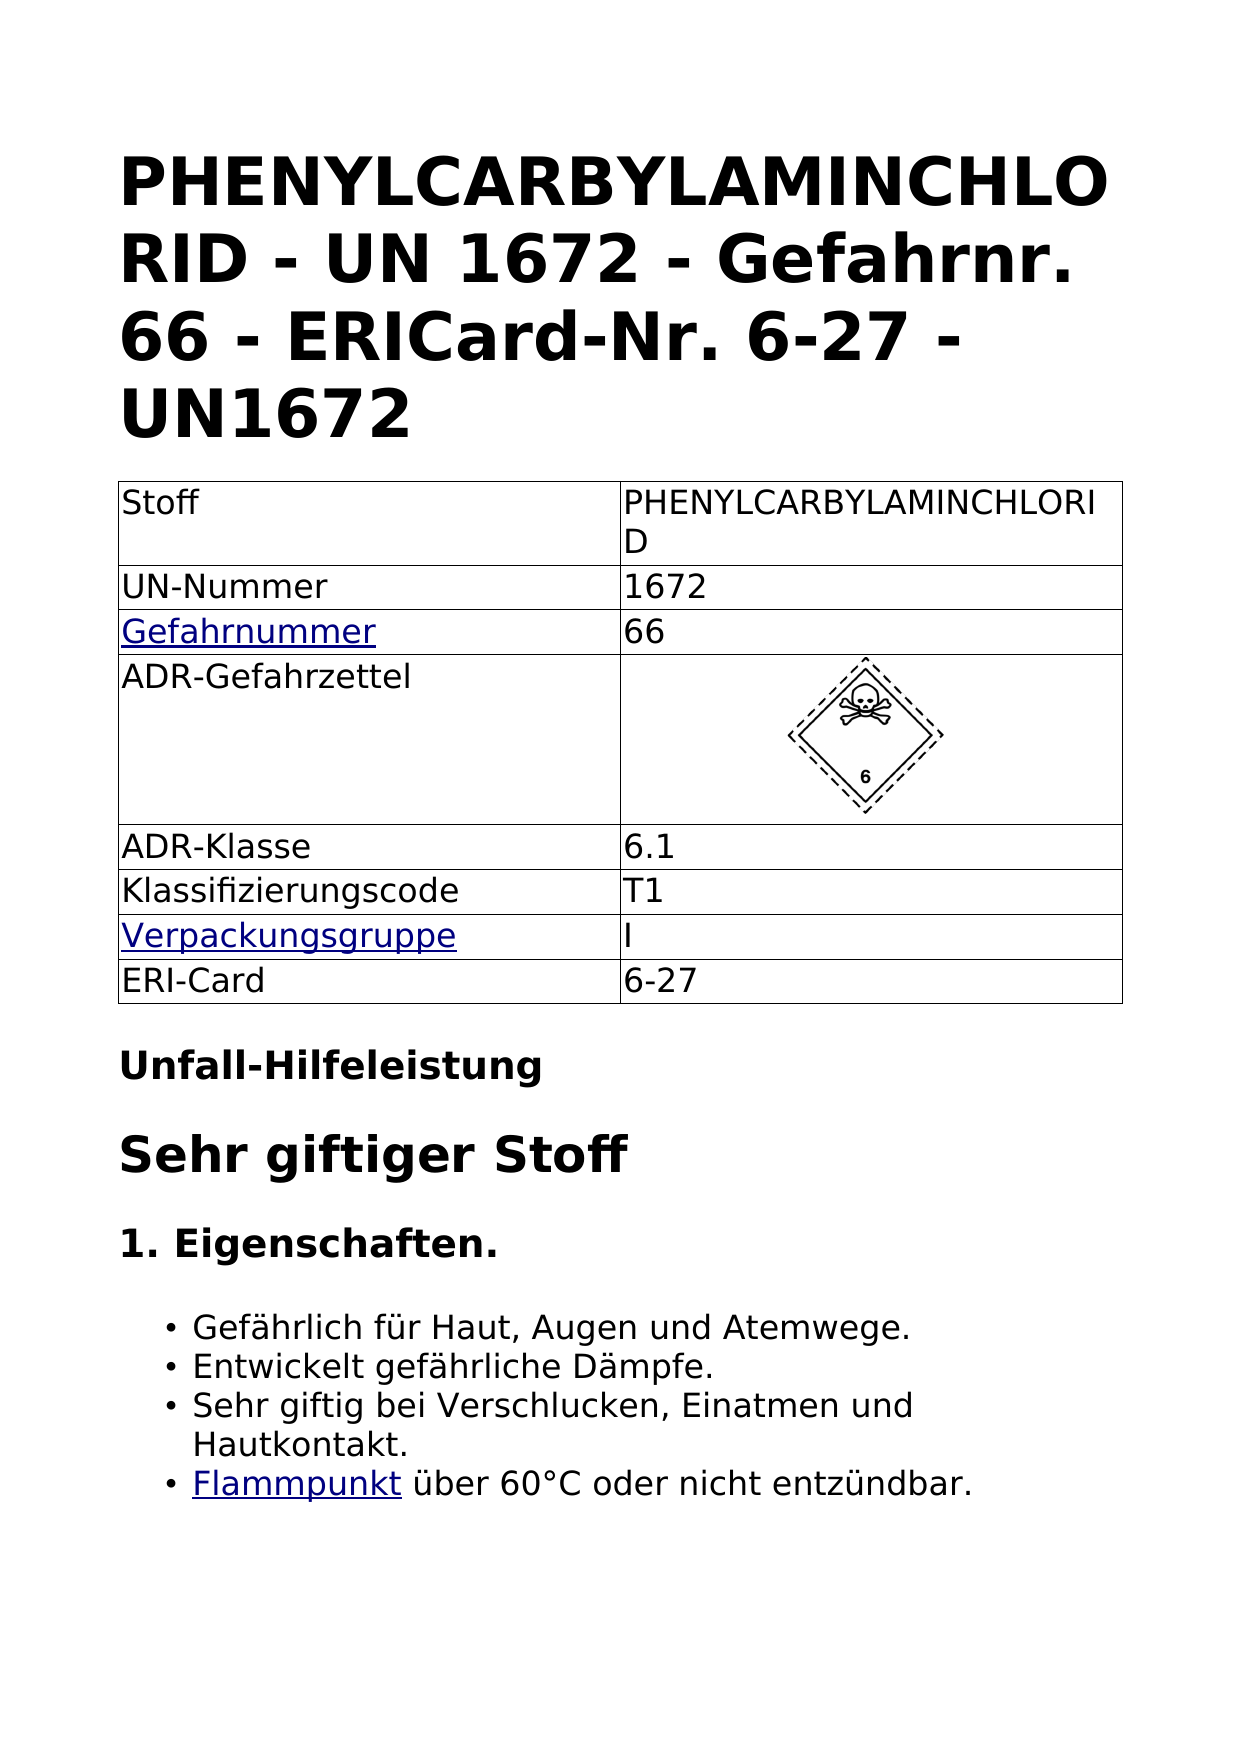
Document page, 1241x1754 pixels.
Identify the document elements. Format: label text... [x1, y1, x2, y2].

table_cell I [621, 915, 1122, 958]
list Sehr giftig bei Verschlucken, Einatmen und Hautkontakt. [177, 1387, 1122, 1464]
picture [787, 657, 944, 814]
table_cell 1672 [621, 566, 1122, 609]
table_cell 6-27 [621, 960, 1122, 1003]
subtitle PHENYLCARBYLAMINCHLORID - UN 1672 - Gefahrnr. 66 - ERICard-Nr. 6-27 - UN1672 [118, 143, 1122, 453]
subtitle Sehr giftiger Stoff [118, 1126, 1122, 1184]
table_cell Gefahrnummer [119, 610, 620, 654]
table_cell [621, 655, 1122, 824]
table_cell ERI-Card [119, 960, 620, 1003]
table_cell 6.1 [621, 825, 1122, 869]
table_header Stoff [119, 482, 620, 564]
subtitle 1. Eigenschaften. [118, 1222, 1122, 1267]
table_cell ADR-Klasse [119, 825, 620, 869]
table_header PHENYLCARBYLAMINCHLORID [621, 482, 1122, 564]
subtitle Unfall-Hilfeleistung [118, 1043, 1122, 1088]
table_cell T1 [621, 870, 1122, 914]
table_cell Verpackungsgruppe [119, 915, 620, 958]
list Flammpunkt über 60°C oder nicht entzündbar. [177, 1464, 1122, 1503]
list Entwickelt gefährliche Dämpfe. [177, 1348, 1122, 1387]
table_cell 66 [621, 610, 1122, 654]
table_cell Klassifizierungscode [119, 870, 620, 914]
table_cell ADR-Gefahrzettel [119, 655, 620, 824]
list Gefährlich für Haut, Augen und Atemwege. [177, 1309, 1122, 1348]
table_cell UN-Nummer [119, 566, 620, 609]
